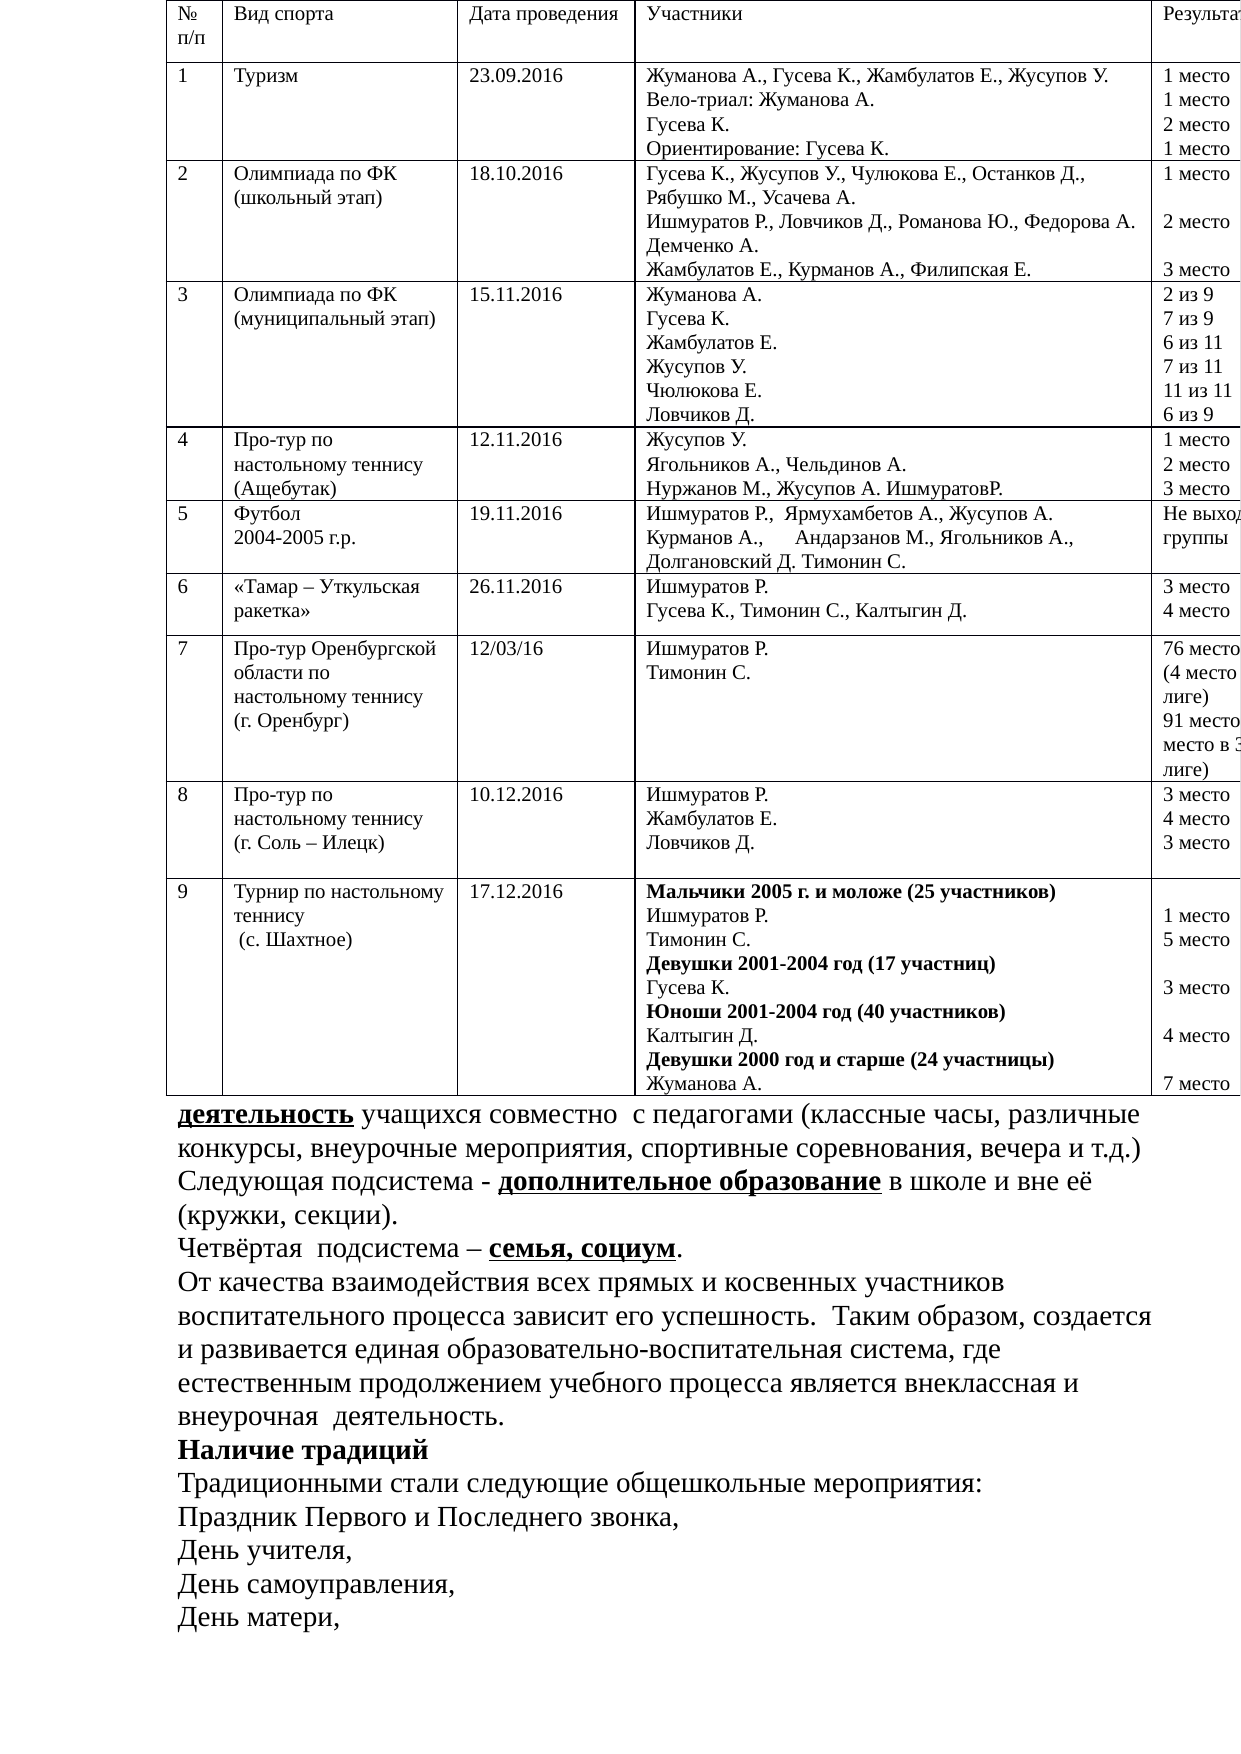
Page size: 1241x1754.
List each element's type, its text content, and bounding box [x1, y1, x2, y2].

table_cell 3 место 4 место 3 место [1152, 782, 1240, 878]
table_cell Ишмуратов Р. Жамбулатов Е. Ловчиков Д. [636, 782, 1151, 878]
table_cell 2 [167, 161, 222, 281]
table_cell 17.12.2016 [458, 879, 634, 1095]
table_cell Олимпиада по ФК (муниципальный этап) [223, 282, 457, 426]
table_cell 03.12.16 [458, 636, 634, 781]
table_cell 1 место 1 место 2 место 1 место [1152, 63, 1240, 159]
table_cell 76 место (4 место в 3 лиге) 91 место (19 место в 3 лиге) [1152, 636, 1240, 781]
table_cell 1 место 2 место 3 место [1152, 428, 1240, 499]
table_cell Туризм [223, 63, 457, 159]
table_cell 15.11.2016 [458, 282, 634, 426]
text деятельность учащихся совместно с педагогами (классные часы, различные [177, 1096, 1152, 1130]
table_cell 1 место 2 место 3 место [1152, 161, 1240, 281]
table_cell 23.09.2016 [458, 63, 634, 159]
text День самоуправления, [177, 1566, 1152, 1599]
table_cell 1 [167, 63, 222, 159]
table_cell 9 [167, 879, 222, 1095]
text Четвёртая подсистема – семья, социум. [177, 1231, 1152, 1264]
table_header Участники [636, 1, 1151, 62]
text Праздник Первого и Последнего звонка, [177, 1499, 1152, 1532]
table_cell Жуманова А. Гусева К. Жамбулатов Е. Жусупов У. Чюлюкова Е. Ловчиков Д. [636, 282, 1151, 426]
table_cell Ишмуратов Р. Тимонин С. [636, 636, 1151, 781]
table_cell 4 [167, 428, 222, 499]
table_cell Олимпиада по ФК (школьный этап) [223, 161, 457, 281]
text Традиционными стали следующие общешкольные мероприятия: [177, 1465, 1152, 1499]
text Наличие традиций [177, 1432, 1152, 1465]
table_cell Жуманова А., Гусева К., Жамбулатов Е., Жусупов У. Вело-триал: Жуманова А. Гусева К. Ориентирование: Гусева К. [636, 63, 1151, 159]
table_cell 8 [167, 782, 222, 878]
table_header № п/п [167, 1, 222, 62]
table_cell «Тамар – Уткульская ракетка» [223, 574, 457, 635]
table_cell Ишмуратов Р., Ярмухамбетов А., Жусупов А. Курманов А., Андарзанов М., Ягольников А., Долгановский Д. Тимонин С. [636, 501, 1151, 573]
table_cell Футбол 2004-2005 г.р. [223, 501, 457, 573]
table_cell Про-тур Оренбургской области по настольному теннису (г. Оренбург) [223, 636, 457, 781]
table_cell Турнир по настольному теннису (с. Шахтное) [223, 879, 457, 1095]
table_cell 26.11.2016 [458, 574, 634, 635]
table_cell Не выход из группы [1152, 501, 1240, 573]
table_cell 12.11.2016 [458, 428, 634, 499]
table_header Результат [1152, 1, 1240, 62]
text День учителя, [177, 1532, 1152, 1566]
table_cell 3 [167, 282, 222, 426]
table_cell 3 место 4 место [1152, 574, 1240, 635]
text Следующая подсистема - дополнительное образование в школе и вне её (кружки, секции). [177, 1163, 1152, 1231]
text День матери, [177, 1599, 1152, 1633]
table_cell 1 место 5 место 3 место 4 место 7 место [1152, 879, 1240, 1095]
table_cell Жусупов У. Ягольников А., Чельдинов А. Нуржанов М., Жусупов А. ИшмуратовР. [636, 428, 1151, 499]
text От качества взаимодействия всех прямых и косвенных участников воспитательного процесса зависит его успешность. Таким образом, создается и развивается единая образовательно-воспитательная система, где естественным продолжением учебного процесса является внеклассная и внеурочная деятельность. [177, 1264, 1152, 1432]
table_header Вид спорта [223, 1, 457, 62]
table_cell 18.10.2016 [458, 161, 634, 281]
text конкурсы, внеурочные мероприятия, спортивные соревнования, вечера и т.д.) [177, 1130, 1152, 1163]
table_cell 2 из 9 7 из 9 6 из 11 7 из 11 11 из 11 6 из 9 [1152, 282, 1240, 426]
table_cell Про-тур по настольному теннису (Ащебутак) [223, 428, 457, 499]
table_cell Мальчики 2005 г. и моложе (25 участников) Ишмуратов Р. Тимонин С. Девушки 2001-2004 год (17 участниц) Гусева К. Юноши 2001-2004 год (40 участников) Калтыгин Д. Девушки 2000 год и старше (24 участницы) Жуманова А. [636, 879, 1151, 1095]
table_cell 5 [167, 501, 222, 573]
table_cell 19.11.2016 [458, 501, 634, 573]
table_cell Ишмуратов Р. Гусева К., Тимонин С., Калтыгин Д. [636, 574, 1151, 635]
table_header Дата проведения [458, 1, 634, 62]
table_cell 6 [167, 574, 222, 635]
table_cell Гусева К., Жусупов У., Чулюкова Е., Останков Д., Рябушко М., Усачева А. Ишмуратов Р., Ловчиков Д., Романова Ю., Федорова А. Демченко А. Жамбулатов Е., Курманов А., Филипская Е. [636, 161, 1151, 281]
table_cell 7 [167, 636, 222, 781]
table_cell Про-тур по настольному теннису (г. Соль – Илецк) [223, 782, 457, 878]
table_cell 10.12.2016 [458, 782, 634, 878]
